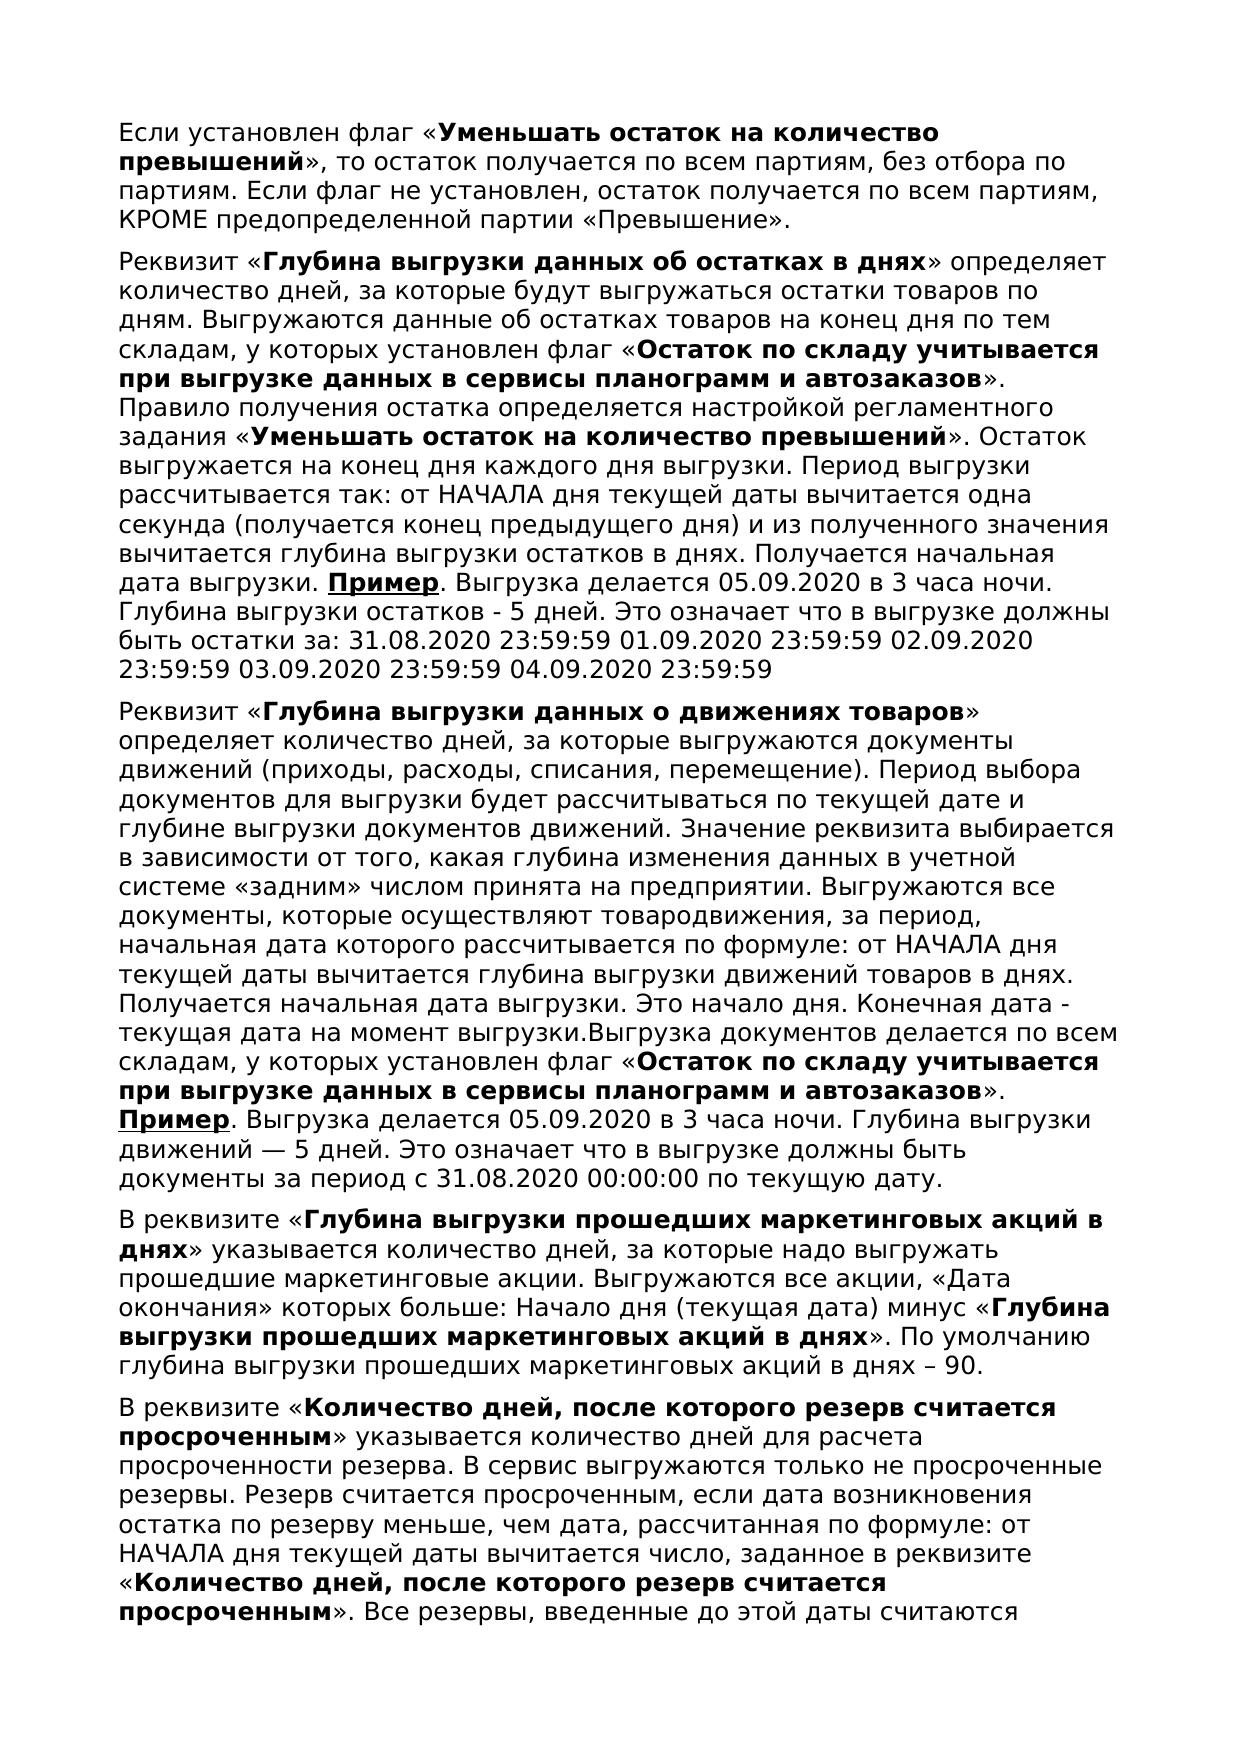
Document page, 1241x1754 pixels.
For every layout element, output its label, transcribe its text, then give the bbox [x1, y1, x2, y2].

text Если установлен флаг «Уменьшать остаток на количество превышений», то остаток получается по всем партиям, без отбора по партиям. Если флаг не установлен, остаток получается по всем партиям, КРОМЕ предопределенной партии «Превышение». [118, 118, 1122, 235]
text Реквизит «Глубина выгрузки данных о движениях товаров» определяет количество дней, за которые выгружаются документы движений (приходы, расходы, списания, перемещение). Период выбора документов для выгрузки будет рассчитываться по текущей дате и глубине выгрузки документов движений. Значение реквизита выбирается в зависимости от того, какая глубина изменения данных в учетной системе «задним» числом принята на предприятии. Выгружаются все документы, которые осуществляют товародвижения, за период, начальная дата которого рассчитывается по формуле: от НАЧАЛА дня текущей даты вычитается глубина выгрузки движений товаров в днях. Получается начальная дата выгрузки. Это начало дня. Конечная дата - текущая дата на момент выгрузки.Выгрузка документов делается по всем складам, у которых установлен флаг «Остаток по складу учитывается при выгрузке данных в сервисы планограмм и автозаказов». Пример. Выгрузка делается 05.09.2020 в 3 часа ночи. Глубина выгрузки движений — 5 дней. Это означает что в выгрузке должны быть документы за период с 31.08.2020 00:00:00 по текущую дату. [118, 697, 1122, 1193]
text Реквизит «Глубина выгрузки данных об остатках в днях» определяет количество дней, за которые будут выгружаться остатки товаров по дням. Выгружаются данные об остатках товаров на конец дня по тем складам, у которых установлен флаг «Остаток по складу учитывается при выгрузке данных в сервисы планограмм и автозаказов». Правило получения остатка определяется настройкой регламентного задания «Уменьшать остаток на количество превышений». Остаток выгружается на конец дня каждого дня выгрузки. Период выгрузки рассчитывается так: от НАЧАЛА дня текущей даты вычитается одна секунда (получается конец предыдущего дня) и из полученного значения вычитается глубина выгрузки остатков в днях. Получается начальная дата выгрузки. Пример. Выгрузка делается 05.09.2020 в 3 часа ночи. Глубина выгрузки остатков - 5 дней. Это означает что в выгрузке должны быть остатки за: 31.08.2020 23:59:59 01.09.2020 23:59:59 02.09.2020 23:59:59 03.09.2020 23:59:59 04.09.2020 23:59:59 [118, 247, 1122, 685]
text В реквизите «Количество дней, после которого резерв считается просроченным» указывается количество дней для расчета просроченности резерва. В сервис выгружаются только не просроченные резервы. Резерв считается просроченным, если дата возникновения остатка по резерву меньше, чем дата, рассчитанная по формуле: от НАЧАЛА дня текущей даты вычитается число, заданное в реквизите «Количество дней, после которого резерв считается просроченным». Все резервы, введенные до этой даты считаются [118, 1393, 1122, 1626]
text В реквизите «Глубина выгрузки прошедших маркетинговых акций в днях» указывается количество дней, за которые надо выгружать прошедшие маркетинговые акции. Выгружаются все акции, «Дата окончания» которых больше: Начало дня (текущая дата) минус «Глубина выгрузки прошедших маркетинговых акций в днях». По умолчанию глубина выгрузки прошедших маркетинговых акций в днях – 90. [118, 1206, 1122, 1381]
